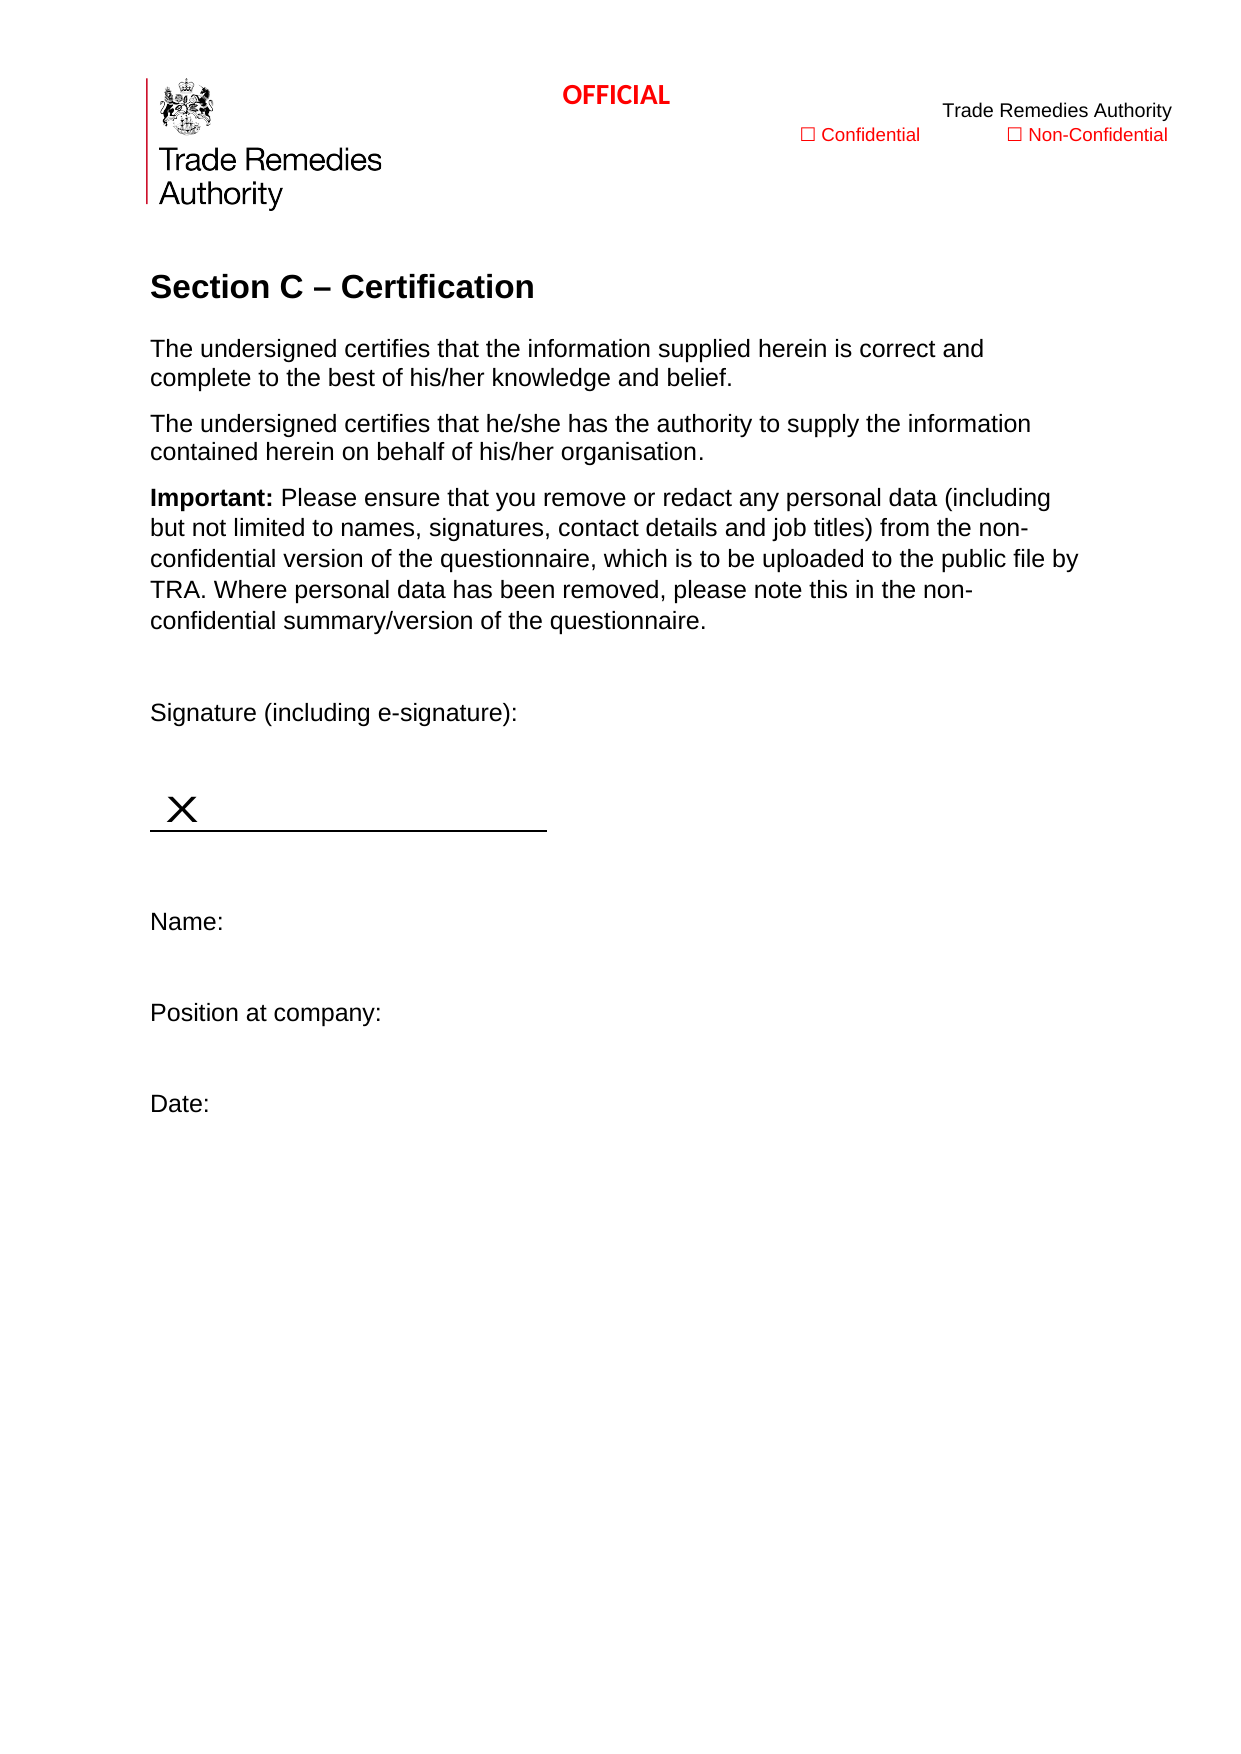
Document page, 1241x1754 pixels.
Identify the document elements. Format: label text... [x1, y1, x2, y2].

text The undersigned certifies that he/she has the authority to supply the information contained herein on behalf of his/her organisation. [150, 408, 1090, 466]
subtitle Section C – Certification [150, 267, 1090, 306]
text Signature (including e-signature): [150, 698, 1090, 727]
text The undersigned certifies that the information supplied herein is correct and complete to the best of his/her knowledge and belief. [150, 334, 1090, 392]
text Position at company: [150, 998, 1090, 1027]
text Name: [150, 907, 1090, 936]
text Date: [150, 1089, 1090, 1118]
text Important: Please ensure that you remove or redact any personal data (including but not limited to names, signatures, contact details and job titles) from the non-confidential version of the questionnaire, which is to be uploaded to the public file by TRA. Where personal data has been removed, please note this in the non-confidential summary/version of the questionnaire. [150, 483, 1090, 634]
